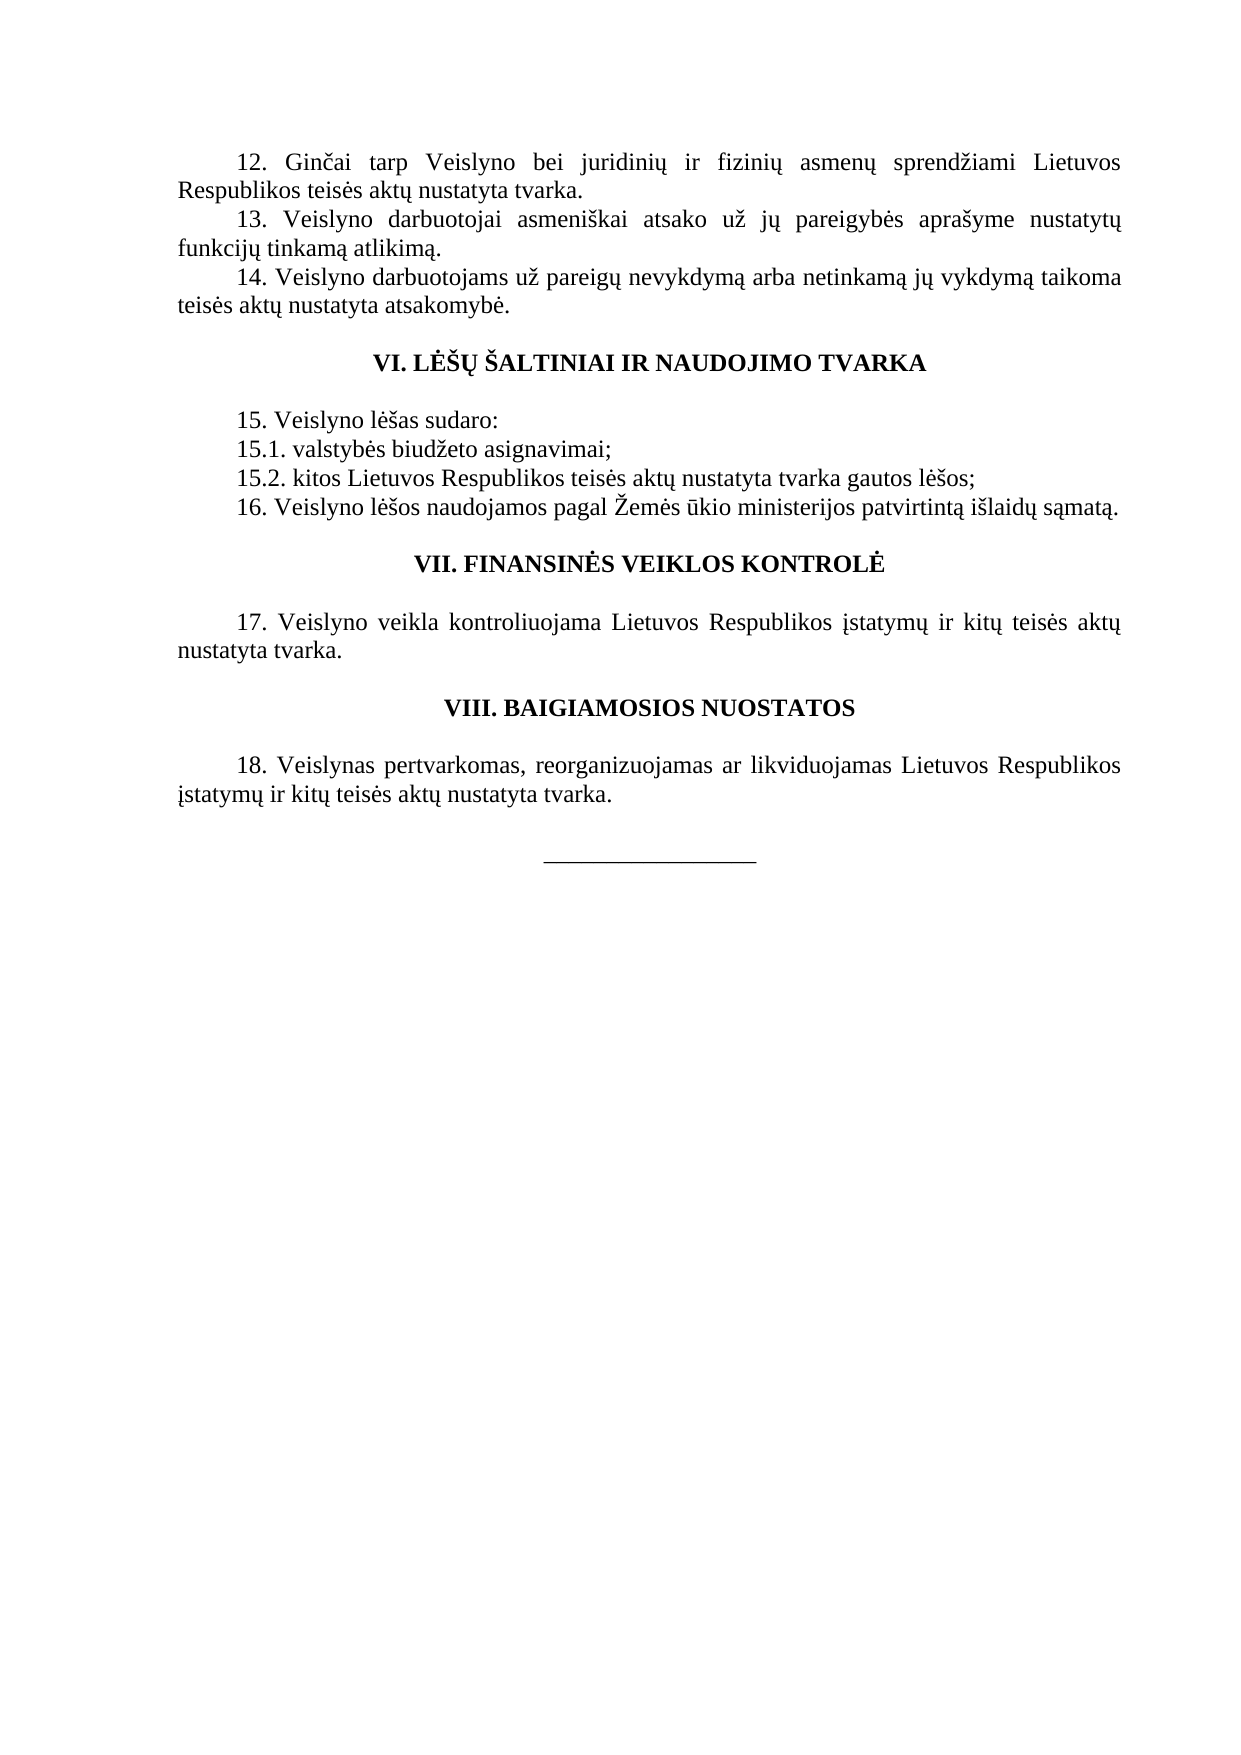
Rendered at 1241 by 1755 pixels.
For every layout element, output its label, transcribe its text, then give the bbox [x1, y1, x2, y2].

text 17. Veislyno veikla kontroliuojama Lietuvos Respublikos įstatymų ir kitų teisės aktų nustatyta tvarka. [177, 607, 1122, 664]
text 12. Ginčai tarp Veislyno bei juridinių ir fizinių asmenų sprendžiami Lietuvos Respublikos teisės aktų nustatyta tvarka. [177, 147, 1122, 204]
text 16. Veislyno lėšos naudojamos pagal Žemės ūkio ministerijos patvirtintą išlaidų sąmatą. [177, 492, 1122, 521]
text 14. Veislyno darbuotojams už pareigų nevykdymą arba netinkamą jų vykdymą taikoma teisės aktų nustatyta atsakomybė. [177, 262, 1122, 319]
text 13. Veislyno darbuotojai asmeniškai atsako už jų pareigybės aprašyme nustatytų funkcijų tinkamą atlikimą. [177, 204, 1122, 262]
text _________________ [177, 837, 1122, 866]
text 15.2. kitos Lietuvos Respublikos teisės aktų nustatyta tvarka gautos lėšos; [177, 463, 1122, 492]
text VII. FINANSINĖS VEIKLOS KONTROLĖ [177, 549, 1122, 578]
text VI. LĖŠŲ ŠALTINIAI IR NAUDOJIMO TVARKA [177, 348, 1122, 377]
text 15. Veislyno lėšas sudaro: [177, 406, 1122, 434]
text 15.1. valstybės biudžeto asignavimai; [177, 434, 1122, 463]
text VIII. BAIGIAMOSIOS NUOSTATOS [177, 693, 1122, 722]
text 18. Veislynas pertvarkomas, reorganizuojamas ar likviduojamas Lietuvos Respublikos įstatymų ir kitų teisės aktų nustatyta tvarka. [177, 751, 1122, 808]
